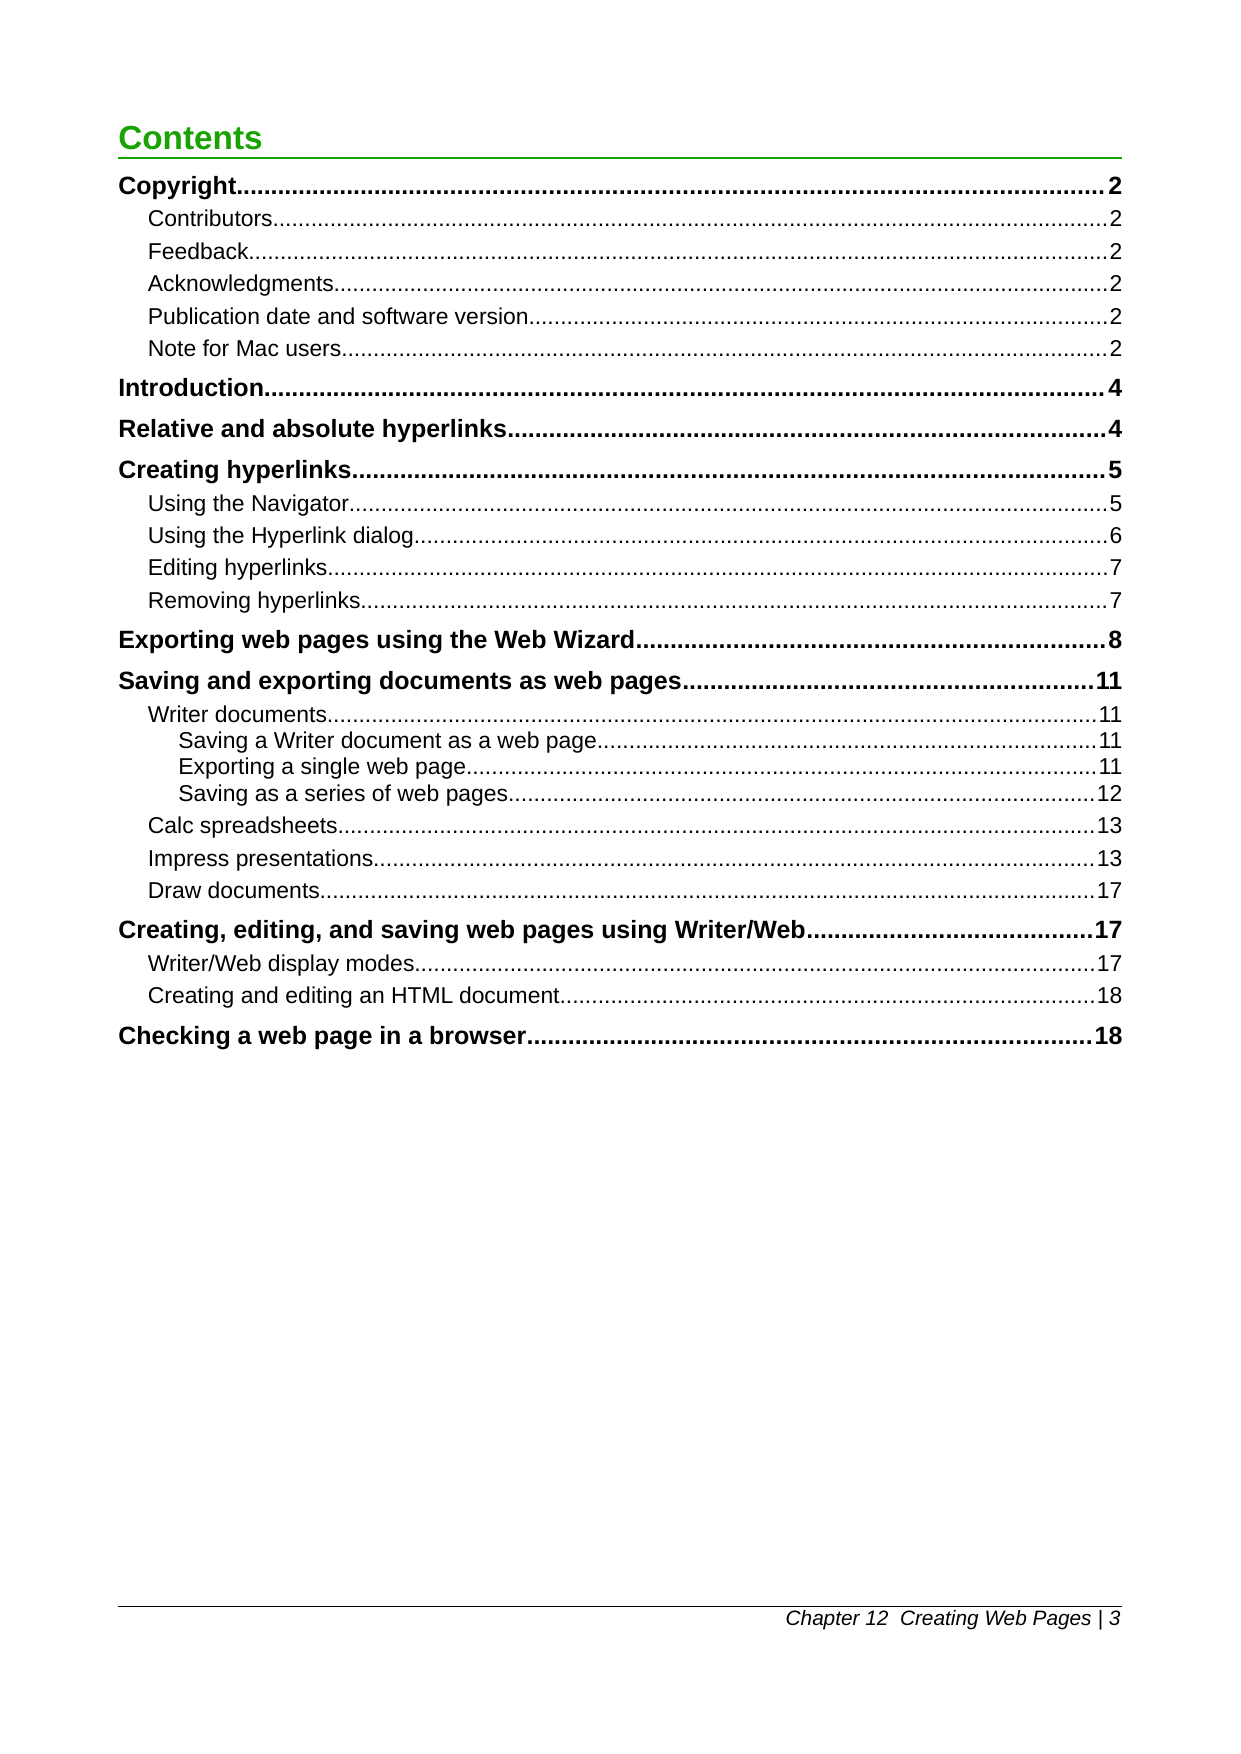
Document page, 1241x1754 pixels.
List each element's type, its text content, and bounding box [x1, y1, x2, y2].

text Impress presentations 13 [148, 844, 1122, 871]
text Copyright 2 [118, 171, 1122, 199]
text Saving a Writer document as a web page 11 [178, 727, 1122, 753]
text Using the Hyperlink dialog 6 [148, 522, 1122, 548]
text Relative and absolute hyperlinks 4 [118, 414, 1122, 443]
text Draw documents 17 [148, 877, 1122, 903]
text Creating, editing, and saving web pages using Writer/Web 17 [118, 915, 1122, 944]
text Using the Navigator 5 [148, 489, 1122, 516]
text Publication date and software version 2 [148, 303, 1122, 329]
text Introduction 4 [118, 373, 1122, 402]
text Feedback 2 [148, 238, 1122, 264]
text Removing hyperlinks 7 [148, 587, 1122, 613]
text Exporting a single web page 11 [178, 753, 1122, 780]
text Creating and editing an HTML document 18 [148, 982, 1122, 1009]
text Saving as a series of web pages 12 [178, 780, 1122, 806]
text Writer/Web display modes 17 [148, 950, 1122, 976]
text Writer documents 11 [148, 701, 1122, 727]
text Calc spreadsheets 13 [148, 812, 1122, 838]
text Editing hyperlinks 7 [148, 554, 1122, 581]
text Acknowledgments 2 [148, 270, 1122, 297]
text Saving and exporting documents as web pages 11 [118, 666, 1122, 694]
text Creating hyperlinks 5 [118, 455, 1122, 483]
text Checking a web page in a browser 18 [118, 1021, 1122, 1049]
text Note for Mac users 2 [148, 335, 1122, 361]
text Exporting web pages using the Web Wizard 8 [118, 625, 1122, 654]
subtitle Contents [118, 118, 1122, 157]
text Contributors 2 [148, 205, 1122, 232]
